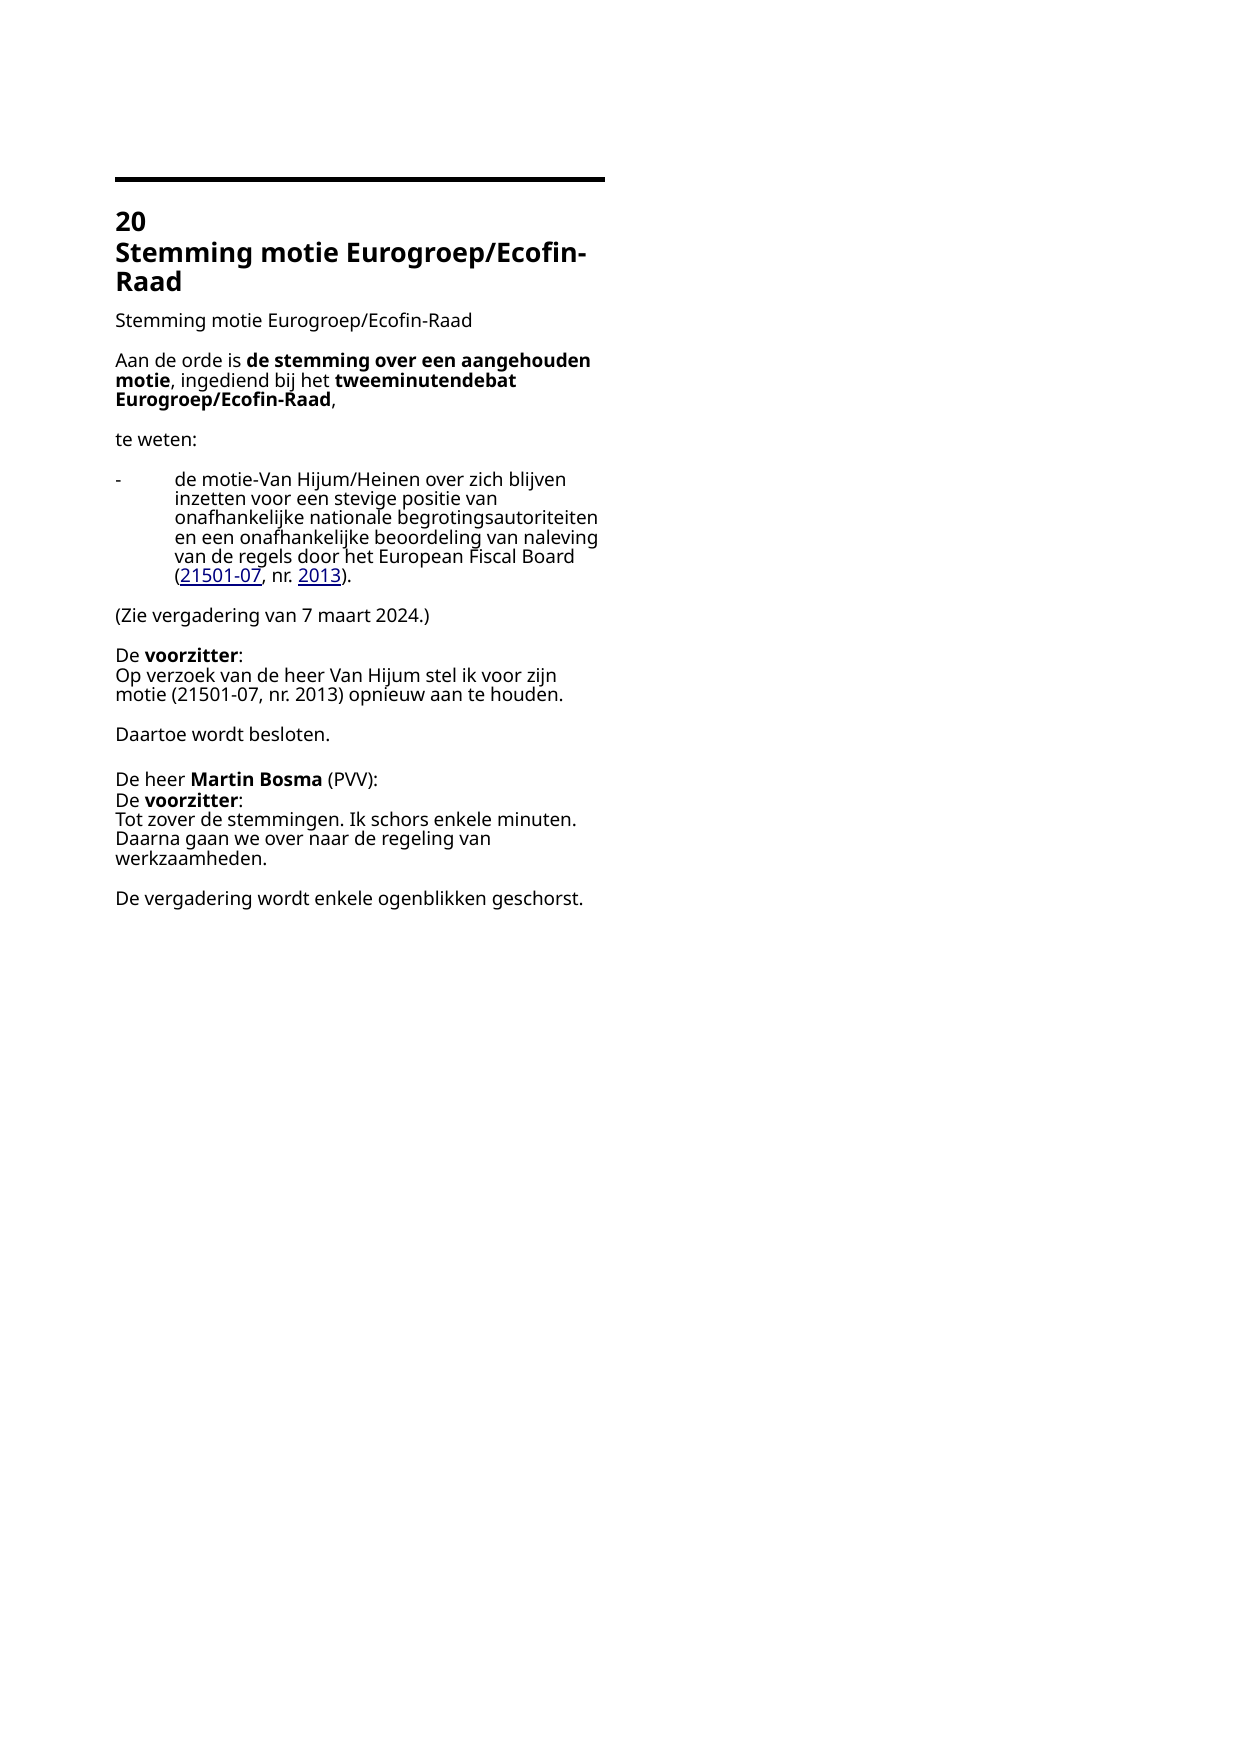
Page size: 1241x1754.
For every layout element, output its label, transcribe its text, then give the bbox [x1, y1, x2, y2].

text te weten: [115, 431, 605, 450]
text Tot zover de stemmingen. Ik schors enkele minuten. Daarna gaan we over naar de regeling van werkzaamheden. [115, 811, 605, 869]
text (Zie vergadering van 7 maart 2024.) [115, 607, 605, 626]
text De voorzitter: [115, 647, 605, 667]
text De heer Martin Bosma (PVV): [115, 766, 605, 792]
list de motie-Van Hijum/Heinen over zich blijven inzetten voor een stevige positie van onafhankelijke nationale begrotingsautoriteiten en een onafhankelijke beoordeling van naleving van de regels door het European Fiscal Board (21501-07, nr. 2013). [115, 471, 605, 586]
text Daartoe wordt besloten. [115, 726, 605, 745]
text Stemming motie Eurogroep/Ecofin-Raad [115, 312, 605, 332]
text Op verzoek van de heer Van Hijum stel ik voor zijn motie (21501-07, nr. 2013) opnieuw aan te houden. [115, 667, 605, 705]
text Aan de orde is de stemming over een aangehouden motie, ingediend bij het tweeminutendebat Eurogroep/Ecofin-Raad, [115, 352, 605, 410]
text 20 [115, 203, 605, 239]
text De vergadering wordt enkele ogenblikken geschorst. [115, 889, 605, 909]
text Stemming motie Eurogroep/Ecofin-Raad [115, 239, 605, 312]
text De voorzitter: [115, 792, 605, 811]
